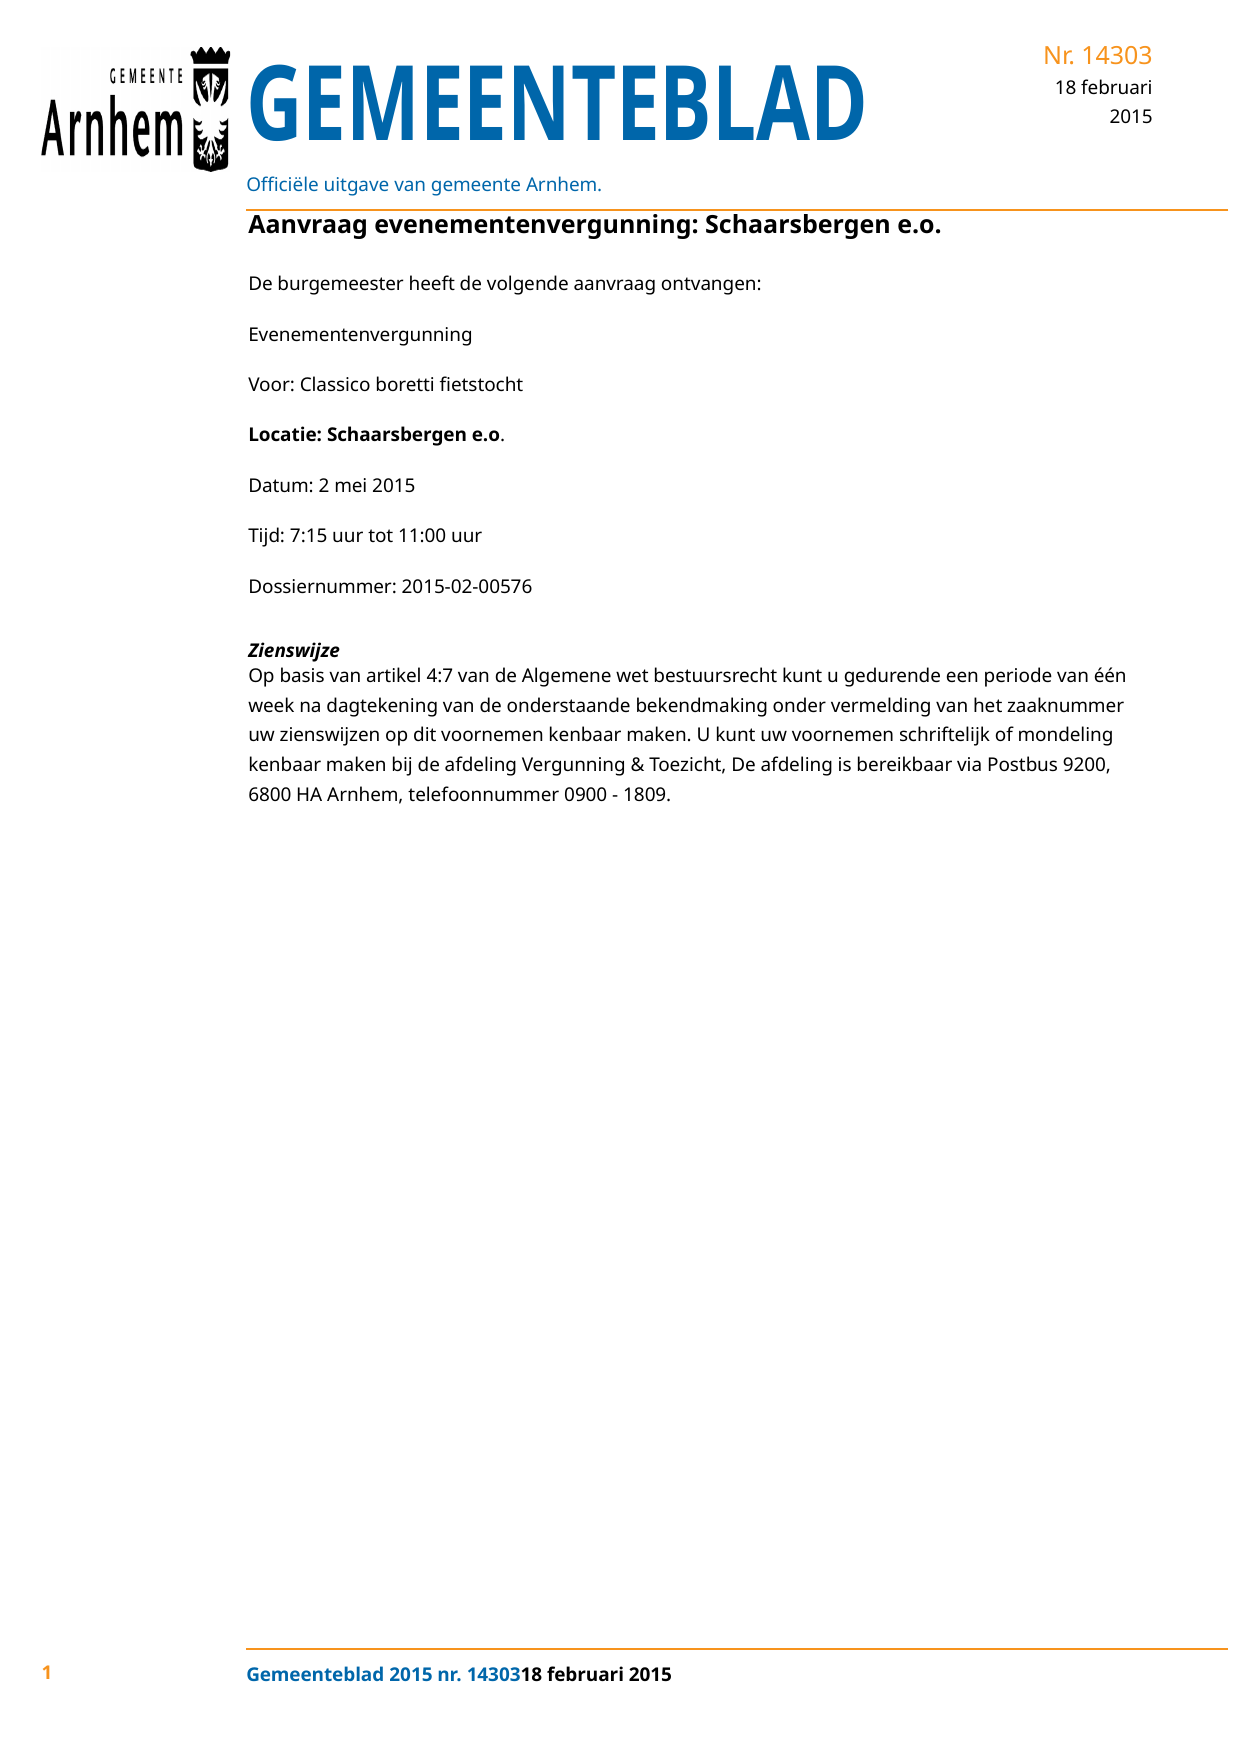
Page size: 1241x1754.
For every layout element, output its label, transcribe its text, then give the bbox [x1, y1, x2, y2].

picture [41, 47, 231, 172]
text Aanvraag evenementenvergunning: Schaarsbergen e.o. [248, 211, 1152, 241]
text Evenementenvergunning [248, 321, 1152, 346]
text Zienswijze [248, 637, 1152, 662]
text Dossiernummer: 2015-02-00576 [248, 573, 1152, 598]
text Voor: Classico boretti fietstocht [248, 371, 1152, 397]
text Op basis van artikel 4:7 van de Algemene wet bestuursrecht kunt u gedurende een periode van één week na dagtekening van de onderstaande bekendmaking onder vermelding van het zaaknummer uw zienswijzen op dit voornemen kenbaar maken. U kunt uw voornemen schriftelijk of mondeling kenbaar maken bij de afdeling Vergunning & Toezicht, De afdeling is bereikbaar via Postbus 9200, 6800 HA Arnhem, telefoonnummer 0900 - 1809. [248, 662, 1152, 807]
text Datum: 2 mei 2015 [248, 472, 1152, 498]
text Locatie: Schaarsbergen e.o. [248, 422, 1152, 447]
text De burgemeester heeft de volgende aanvraag ontvangen: [248, 270, 1152, 296]
text Tijd: 7:15 uur tot 11:00 uur [248, 522, 1152, 548]
